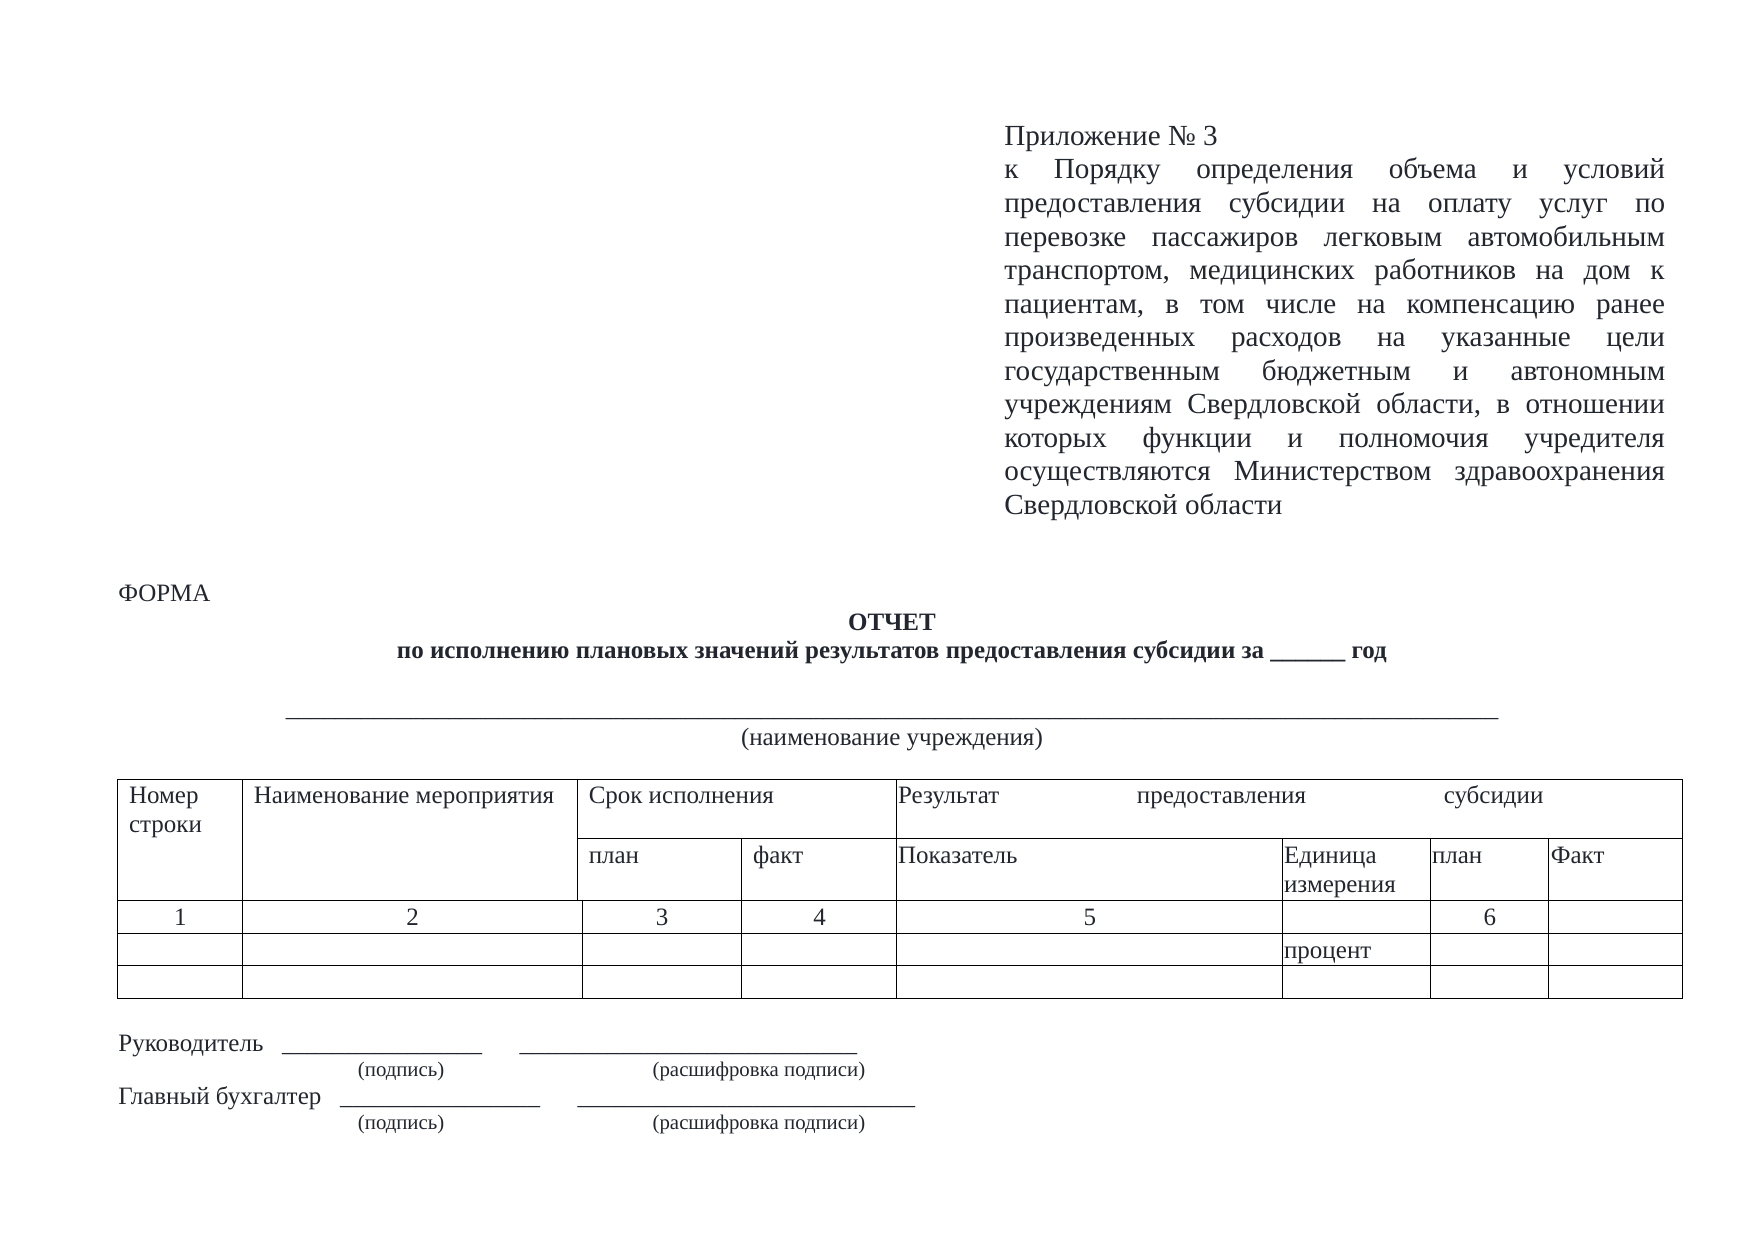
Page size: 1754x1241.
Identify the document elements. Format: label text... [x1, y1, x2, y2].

table_header Номер строки [118, 780, 242, 899]
text Главный бухгалтер ________________ ___________________________ [118, 1081, 1665, 1110]
text Приложение № 3 [1004, 118, 1665, 152]
table_cell 1 [118, 901, 242, 932]
text (подпись) (расшифровка подписи) [118, 1057, 1665, 1081]
table_cell [243, 966, 582, 998]
table_header Срок исполнения [578, 780, 896, 838]
table_cell план [578, 839, 741, 899]
table_cell факт [742, 839, 896, 899]
table_cell 2 [243, 901, 582, 932]
text к Порядку определения объема и условий предоставления субсидии на оплату услуг по перевозке пассажиров легковым автомобильным транспортом, медицинских работников на дом к пациентам, в том числе на компенсацию ранее произведенных расходов на указанные цели государственным бюджетным и автономным учреждениям Свердловской области, в отношении которых функции и полномочия учредителя осуществляются Министерством здравоохранения Свердловской области [1004, 152, 1665, 521]
table_cell [118, 966, 242, 998]
text _________________________________________________________________________________________________ [118, 693, 1665, 722]
text (наименование учреждения) [118, 722, 1665, 751]
text Руководитель ________________ ___________________________ [118, 1028, 1665, 1057]
table_cell Показатель [897, 839, 1282, 899]
table_cell 4 [742, 901, 896, 932]
table_cell [583, 934, 741, 965]
table_cell [742, 934, 896, 965]
text ОТЧЕТ [118, 607, 1665, 636]
table_cell [742, 966, 896, 998]
table_cell [583, 966, 741, 998]
table_cell [118, 934, 242, 965]
text по исполнению плановых значений результатов предоставления субсидии за ______ год [118, 636, 1665, 664]
table_cell 3 [583, 901, 741, 932]
text (подпись) (расшифровка подписи) [118, 1110, 1665, 1134]
text ФОРМА [118, 578, 1665, 607]
table_header Наименование мероприятия [243, 780, 577, 899]
table_cell [243, 934, 582, 965]
table_cell план [1431, 839, 1548, 899]
